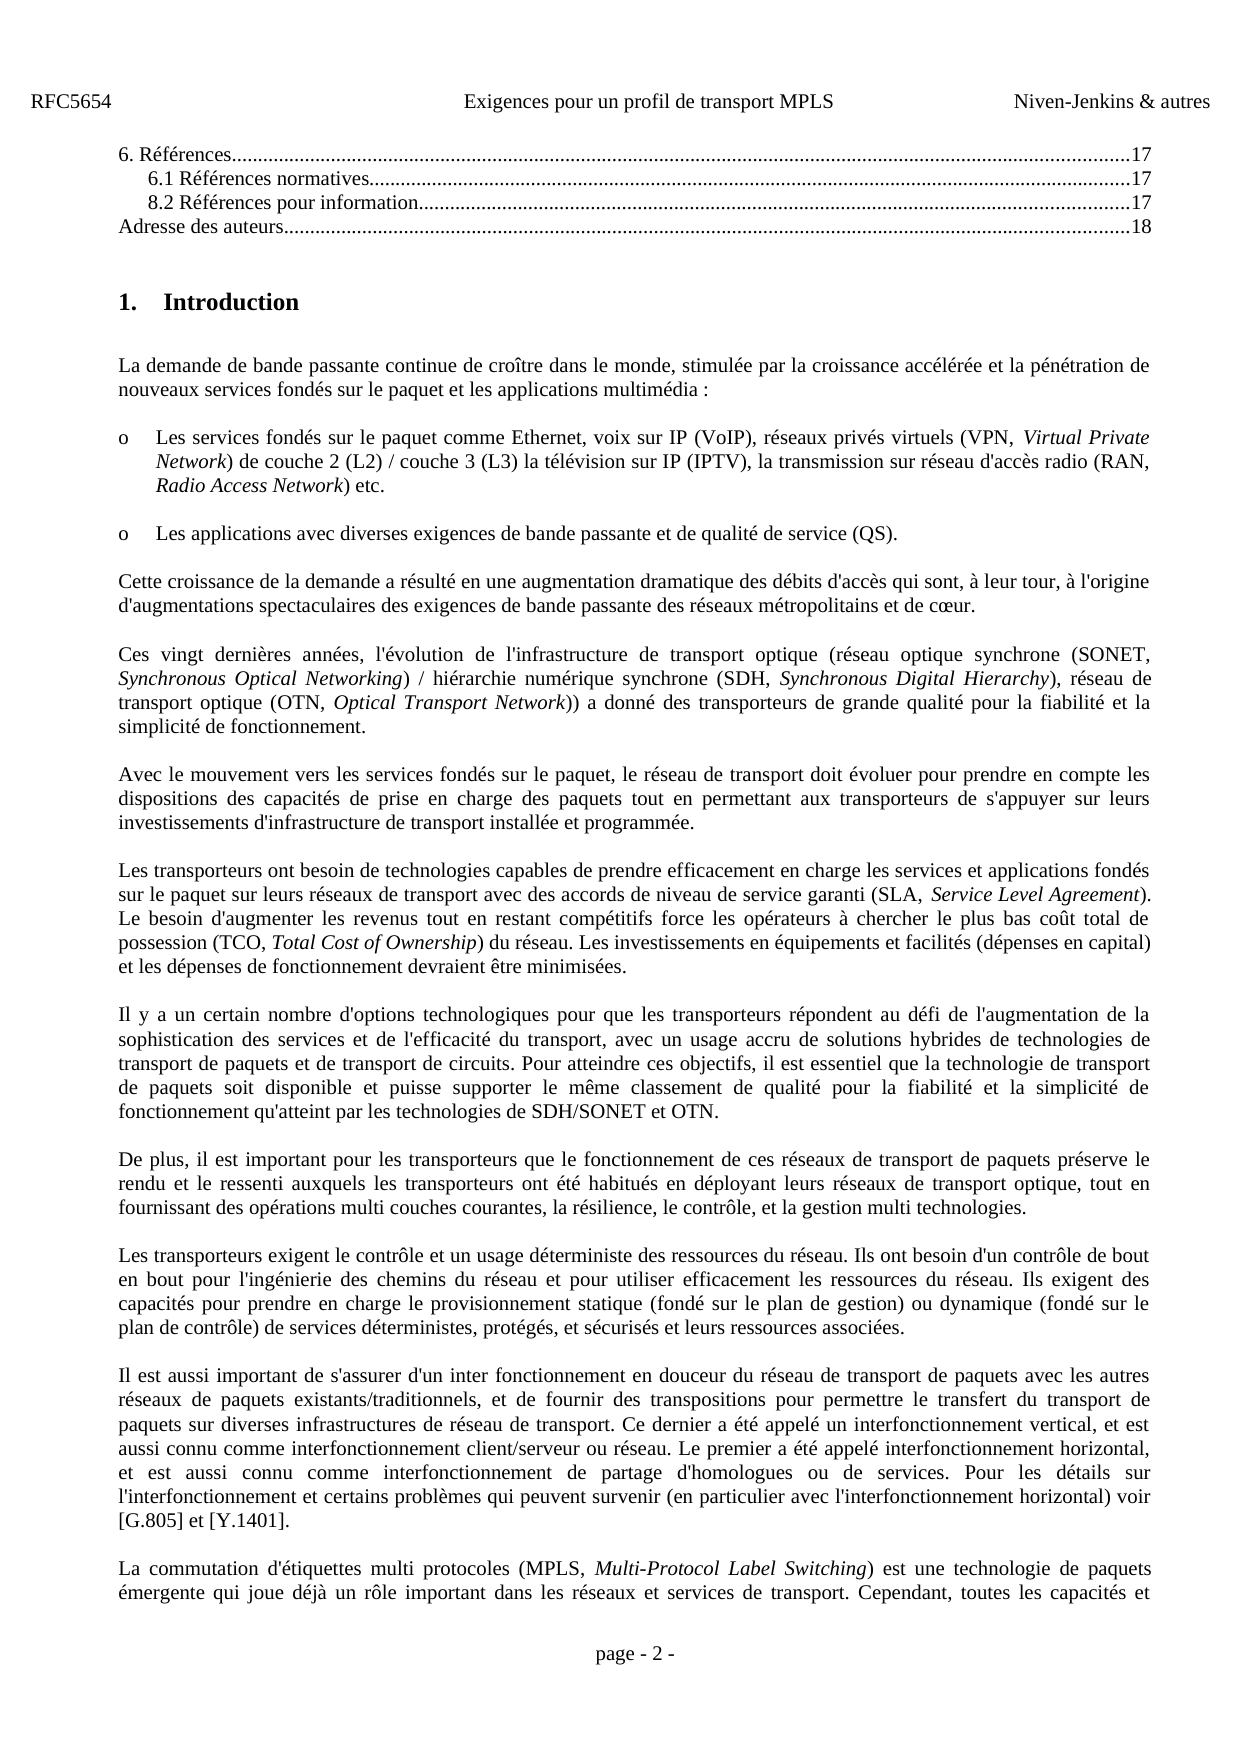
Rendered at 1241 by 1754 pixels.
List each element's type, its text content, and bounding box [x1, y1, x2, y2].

text 8.2 Références pour information 17 [148, 190, 1152, 214]
text Ces vingt dernières années, l'évolution de l'infrastructure de transport optique (réseau optique synchrone (SONET, Synchronous Optical Networking) / hiérarchie numérique synchrone (SDH, Synchronous Digital Hierarchy), réseau de transport optique (OTN, Optical Transport Network)) a donné des transporteurs de grande qualité pour la fiabilité et la simplicité de fonctionnement. [118, 641, 1152, 738]
text Cette croissance de la demande a résulté en une augmentation dramatique des débits d'accès qui sont, à leur tour, à l'origine d'augmentations spectaculaires des exigences de bande passante des réseaux métropolitains et de cœur. [118, 569, 1152, 617]
text Avec le mouvement vers les services fondés sur le paquet, le réseau de transport doit évoluer pour prendre en compte les dispositions des capacités de prise en charge des paquets tout en permettant aux transporteurs de s'appuyer sur leurs investissements d'infrastructure de transport installée et programmée. [118, 762, 1152, 834]
text Adresse des auteurs 18 [118, 214, 1152, 238]
text La commutation d'étiquettes multi protocoles (MPLS, Multi-Protocol Label Switching) est une technologie de paquets émergente qui joue déjà un rôle important dans les réseaux et services de transport. Cependant, toutes les capacités et [118, 1556, 1152, 1604]
text Les transporteurs exigent le contrôle et un usage déterministe des ressources du réseau. Ils ont besoin d'un contrôle de bout en bout pour l'ingénierie des chemins du réseau et pour utiliser efficacement les ressources du réseau. Ils exigent des capacités pour prendre en charge le provisionnement statique (fondé sur le plan de gestion) ou dynamique (fondé sur le plan de contrôle) de services déterministes, protégés, et sécurisés et leurs ressources associées. [118, 1243, 1152, 1339]
text Les transporteurs ont besoin de technologies capables de prendre efficacement en charge les services et applications fondés sur le paquet sur leurs réseaux de transport avec des accords de niveau de service garanti (SLA, Service Level Agreement). Le besoin d'augmenter les revenus tout en restant compétitifs force les opérateurs à chercher le plus bas coût total de possession (TCO, Total Cost of Ownership) du réseau. Les investissements en équipements et facilités (dépenses en capital) et les dépenses de fonctionnement devraient être minimisées. [118, 858, 1152, 978]
text Il y a un certain nombre d'options technologiques pour que les transporteurs répondent au défi de l'augmentation de la sophistication des services et de l'efficacité du transport, avec un usage accru de solutions hybrides de technologies de transport de paquets et de transport de circuits. Pour atteindre ces objectifs, il est essentiel que la technologie de transport de paquets soit disponible et puisse supporter le même classement de qualité pour la fiabilité et la simplicité de fonctionnement qu'atteint par les technologies de SDH/SONET et OTN. [118, 1002, 1152, 1123]
text De plus, il est important pour les transporteurs que le fonctionnement de ces réseaux de transport de paquets préserve le rendu et le ressenti auxquels les transporteurs ont été habitués en déployant leurs réseaux de transport optique, tout en fournissant des opérations multi couches courantes, la résilience, le contrôle, et la gestion multi technologies. [118, 1147, 1152, 1219]
text o Les applications avec diverses exigences de bande passante et de qualité de service (QS). [118, 521, 1152, 545]
text 6. Références 17 [118, 142, 1152, 166]
text o Les services fondés sur le paquet comme Ethernet, voix sur IP (VoIP), réseaux privés virtuels (VPN, Virtual Private Network) de couche 2 (L2) / couche 3 (L3) la télévision sur IP (IPTV), la transmission sur réseau d'accès radio (RAN, Radio Access Network) etc. [118, 425, 1152, 497]
text 6.1 Références normatives 17 [148, 166, 1152, 190]
text La demande de bande passante continue de croître dans le monde, stimulée par la croissance accélérée et la pénétration de nouveaux services fondés sur le paquet et les applications multimédia : [118, 353, 1152, 401]
subtitle 1. Introduction [118, 287, 1152, 316]
text Il est aussi important de s'assurer d'un inter fonctionnement en douceur du réseau de transport de paquets avec les autres réseaux de paquets existants/traditionnels, et de fournir des transpositions pour permettre le transfert du transport de paquets sur diverses infrastructures de réseau de transport. Ce dernier a été appelé un interfonctionnement vertical, et est aussi connu comme interfonctionnement client/serveur ou réseau. Le premier a été appelé interfonctionnement horizontal, et est aussi connu comme interfonctionnement de partage d'homologues ou de services. Pour les détails sur l'interfonctionnement et certains problèmes qui peuvent survenir (en particulier avec l'interfonctionnement horizontal) voir [G.805] et [Y.1401]. [118, 1363, 1152, 1532]
